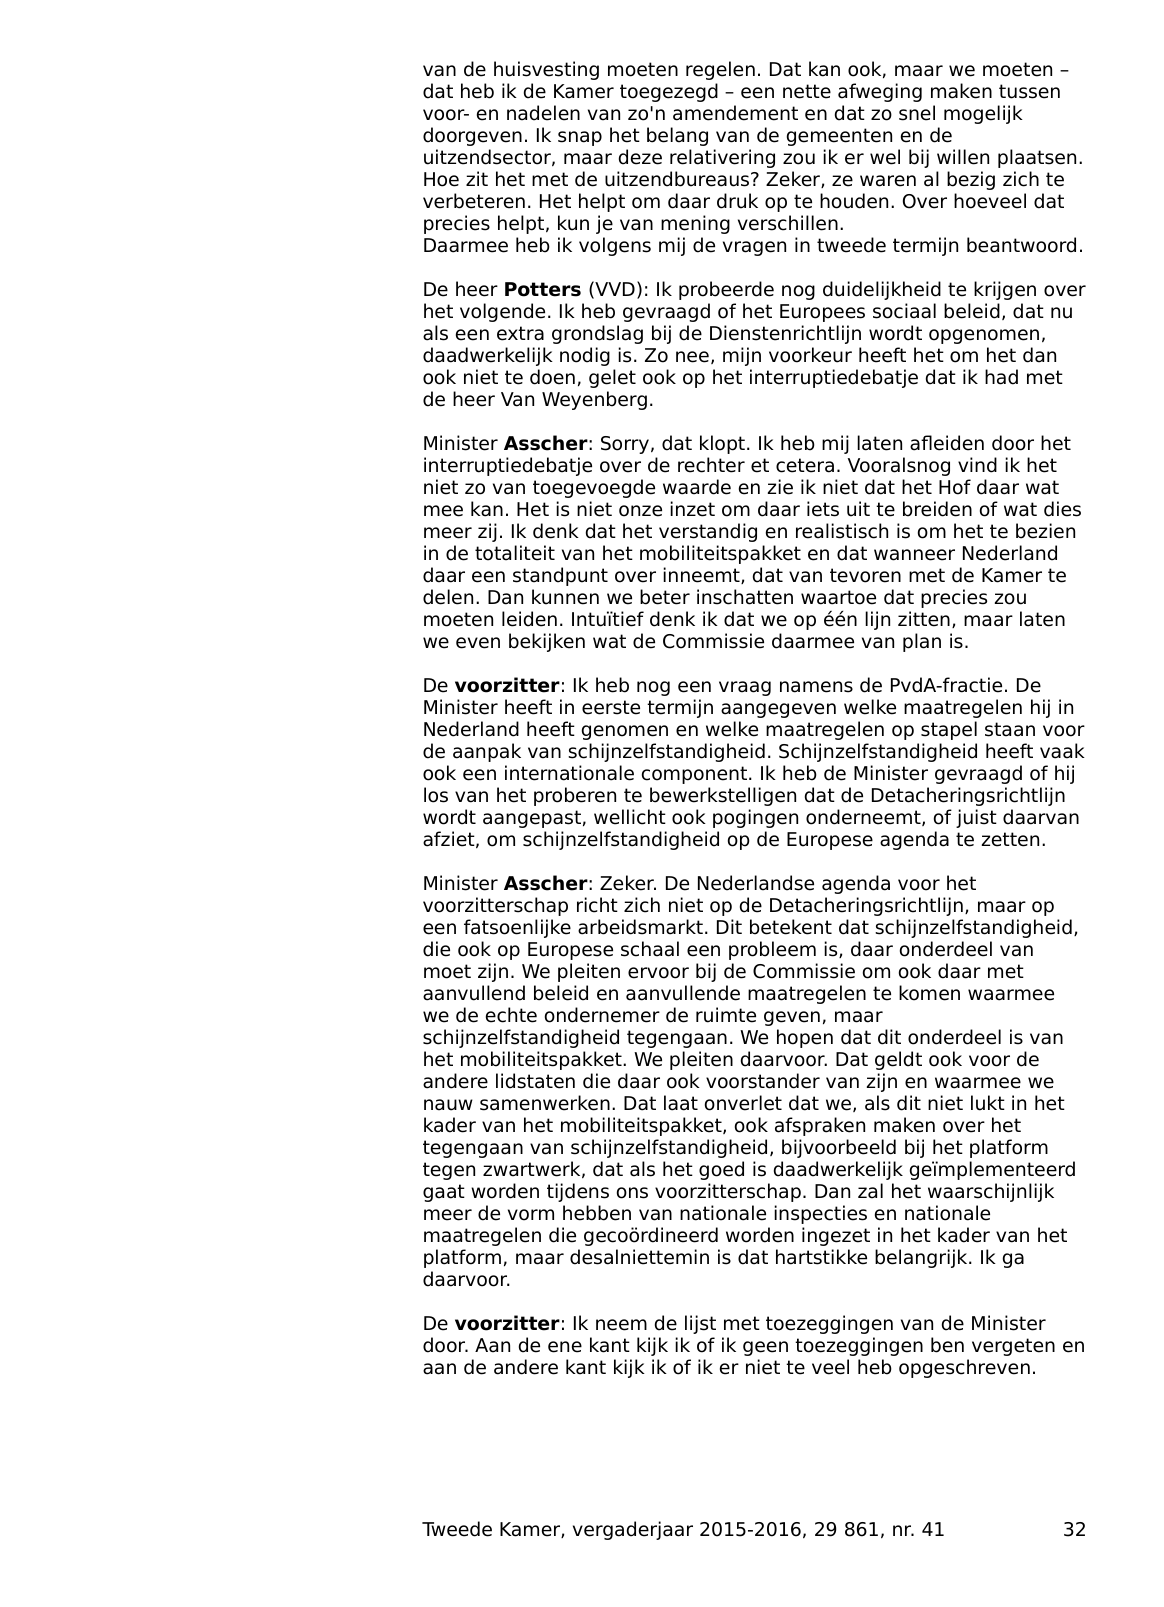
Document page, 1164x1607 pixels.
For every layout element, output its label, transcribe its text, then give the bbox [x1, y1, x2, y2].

text Minister Asscher: Sorry, dat klopt. Ik heb mij laten afleiden door het interruptiedebatje over de rechter et cetera. Vooralsnog vind ik het niet zo van toegevoegde waarde en zie ik niet dat het Hof daar wat mee kan. Het is niet onze inzet om daar iets uit te breiden of wat dies meer zij. Ik denk dat het verstandig en realistisch is om het te bezien in de totaliteit van het mobiliteitspakket en dat wanneer Nederland daar een standpunt over inneemt, dat van tevoren met de Kamer te delen. Dan kunnen we beter inschatten waartoe dat precies zou moeten leiden. Intuïtief denk ik dat we op één lijn zitten, maar laten we even bekijken wat de Commissie daarmee van plan is. [422, 433, 1087, 653]
text Daarmee heb ik volgens mij de vragen in tweede termijn beantwoord. [422, 235, 1087, 257]
text De voorzitter: Ik neem de lijst met toezeggingen van de Minister door. Aan de ene kant kijk ik of ik geen toezeggingen ben vergeten en aan de andere kant kijk ik of ik er niet te veel heb opgeschreven. [422, 1313, 1087, 1379]
text Hoe zit het met de uitzendbureaus? Zeker, ze waren al bezig zich te verbeteren. Het helpt om daar druk op te houden. Over hoeveel dat precies helpt, kun je van mening verschillen. [422, 169, 1087, 235]
text De heer Potters (VVD): Ik probeerde nog duidelijkheid te krijgen over het volgende. Ik heb gevraagd of het Europees sociaal beleid, dat nu als een extra grondslag bij de Dienstenrichtlijn wordt opgenomen, daadwerkelijk nodig is. Zo nee, mijn voorkeur heeft het om het dan ook niet te doen, gelet ook op het interruptiedebatje dat ik had met de heer Van Weyenberg. [422, 279, 1087, 411]
text van de huisvesting moeten regelen. Dat kan ook, maar we moeten – dat heb ik de Kamer toegezegd – een nette afweging maken tussen voor- en nadelen van zo'n amendement en dat zo snel mogelijk doorgeven. Ik snap het belang van de gemeenten en de uitzendsector, maar deze relativering zou ik er wel bij willen plaatsen. [422, 59, 1087, 169]
text De voorzitter: Ik heb nog een vraag namens de PvdA-fractie. De Minister heeft in eerste termijn aangegeven welke maatregelen hij in Nederland heeft genomen en welke maatregelen op stapel staan voor de aanpak van schijnzelfstandigheid. Schijnzelfstandigheid heeft vaak ook een internationale component. Ik heb de Minister gevraagd of hij los van het proberen te bewerkstelligen dat de Detacheringsrichtlijn wordt aangepast, wellicht ook pogingen onderneemt, of juist daarvan afziet, om schijnzelfstandigheid op de Europese agenda te zetten. [422, 675, 1087, 851]
text Minister Asscher: Zeker. De Nederlandse agenda voor het voorzitterschap richt zich niet op de Detacheringsrichtlijn, maar op een fatsoenlijke arbeidsmarkt. Dit betekent dat schijnzelfstandigheid, die ook op Europese schaal een probleem is, daar onderdeel van moet zijn. We pleiten ervoor bij de Commissie om ook daar met aanvullend beleid en aanvullende maatregelen te komen waarmee we de echte ondernemer de ruimte geven, maar schijnzelfstandigheid tegengaan. We hopen dat dit onderdeel is van het mobiliteitspakket. We pleiten daarvoor. Dat geldt ook voor de andere lidstaten die daar ook voorstander van zijn en waarmee we nauw samenwerken. Dat laat onverlet dat we, als dit niet lukt in het kader van het mobiliteitspakket, ook afspraken maken over het tegengaan van schijnzelfstandigheid, bijvoorbeeld bij het platform tegen zwartwerk, dat als het goed is daadwerkelijk geïmplementeerd gaat worden tijdens ons voorzitterschap. Dan zal het waarschijnlijk meer de vorm hebben van nationale inspecties en nationale maatregelen die gecoördineerd worden ingezet in het kader van het platform, maar desalniettemin is dat hartstikke belangrijk. Ik ga daarvoor. [422, 873, 1087, 1291]
